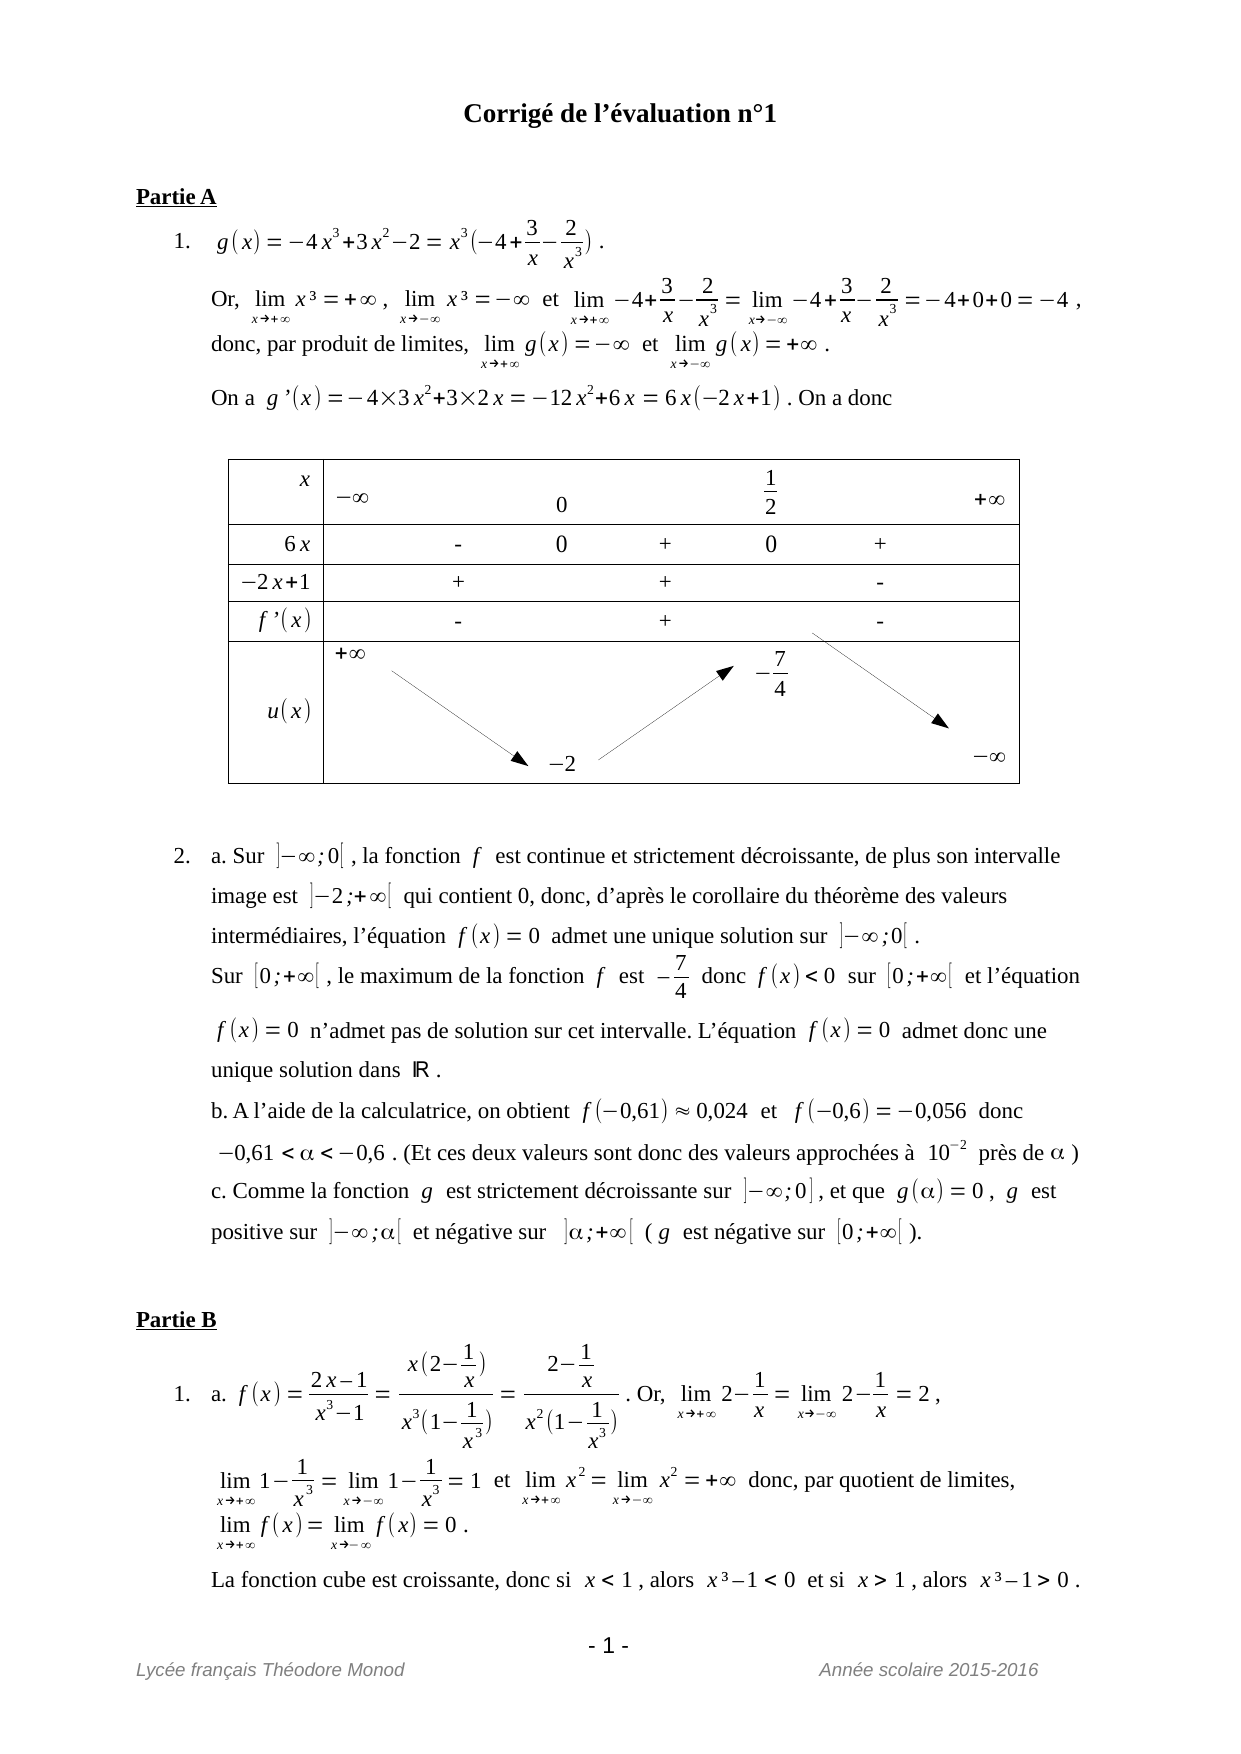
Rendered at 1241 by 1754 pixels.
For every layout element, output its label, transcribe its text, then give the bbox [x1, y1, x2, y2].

table_cell [535, 565, 588, 601]
table_cell [800, 565, 960, 601]
table_cell [800, 602, 960, 641]
text Corrigé de l’évaluation n°1 [136, 88, 1104, 129]
table_cell [535, 642, 588, 783]
table_cell [800, 525, 960, 563]
table_cell [960, 525, 1019, 563]
table_cell [381, 602, 535, 641]
table_cell [324, 565, 381, 601]
table_cell [742, 525, 800, 563]
table_cell [229, 642, 323, 783]
table_cell [588, 602, 742, 641]
table_cell [324, 602, 381, 641]
table_cell [960, 602, 1019, 641]
table_cell [742, 642, 800, 783]
table_cell [229, 565, 323, 601]
table_header [800, 460, 960, 524]
subtitle Partie A [136, 169, 1104, 209]
table_cell [960, 642, 1019, 783]
table_cell [742, 565, 800, 601]
table_cell [229, 602, 323, 641]
table_header [229, 460, 323, 524]
list a. Sur , la fonction est continue et strictement décroissante, de plus son intervalle image est qui contient 0, donc, d’après le corollaire du théorème des valeurs intermédiaires, l’équation admet une unique solution sur . Sur , le maximum de la fonction est donc sur et l’équation n’admet pas de solution sur cet intervalle. L’équation admet donc une unique solution dans . b. A l’aide de la calculatrice, on obtient et donc . (Et ces deux valeurs sont donc des valeurs approchées à près de) c. Comme la fonction est strictement décroissante sur , et que , est positive sur et négative sur ( est négative sur ). [173, 830, 1104, 1286]
table_header [588, 460, 742, 524]
table_header [381, 460, 535, 524]
table_cell [381, 525, 535, 563]
table_header [535, 460, 588, 524]
table_cell [588, 565, 742, 601]
table_cell [742, 602, 800, 641]
text Partie B [136, 1292, 1104, 1332]
table_header [324, 460, 381, 524]
table_header [742, 460, 800, 524]
table_cell [535, 602, 588, 641]
table_header [960, 460, 1019, 524]
table_cell [588, 525, 742, 563]
table_cell [960, 565, 1019, 601]
table_cell [324, 642, 381, 783]
table_cell [800, 642, 960, 783]
list a. . Or, , et donc, par quotient de limites, . La fonction cube est croissante, donc si , alors et si , alors . Par conséquent, et . Comme on a alors, par quotient de limites, et . b. donc la droite d’équation (l’axe des abscisses) est une asymptote horizontale à la courbe . et donc la droite d’équation est une asymptote verticale à la courbe . c. . d. pour tout , donc est du signe de et on a : [173, 1339, 1104, 1593]
table_cell [381, 642, 535, 783]
table_cell [381, 565, 535, 601]
table_cell [535, 525, 588, 563]
table_cell [588, 642, 742, 783]
table_cell [229, 525, 323, 563]
list . Or, , et , donc, par produit de limites, et . On a . On a donc [173, 215, 1104, 452]
table_cell [324, 525, 381, 563]
